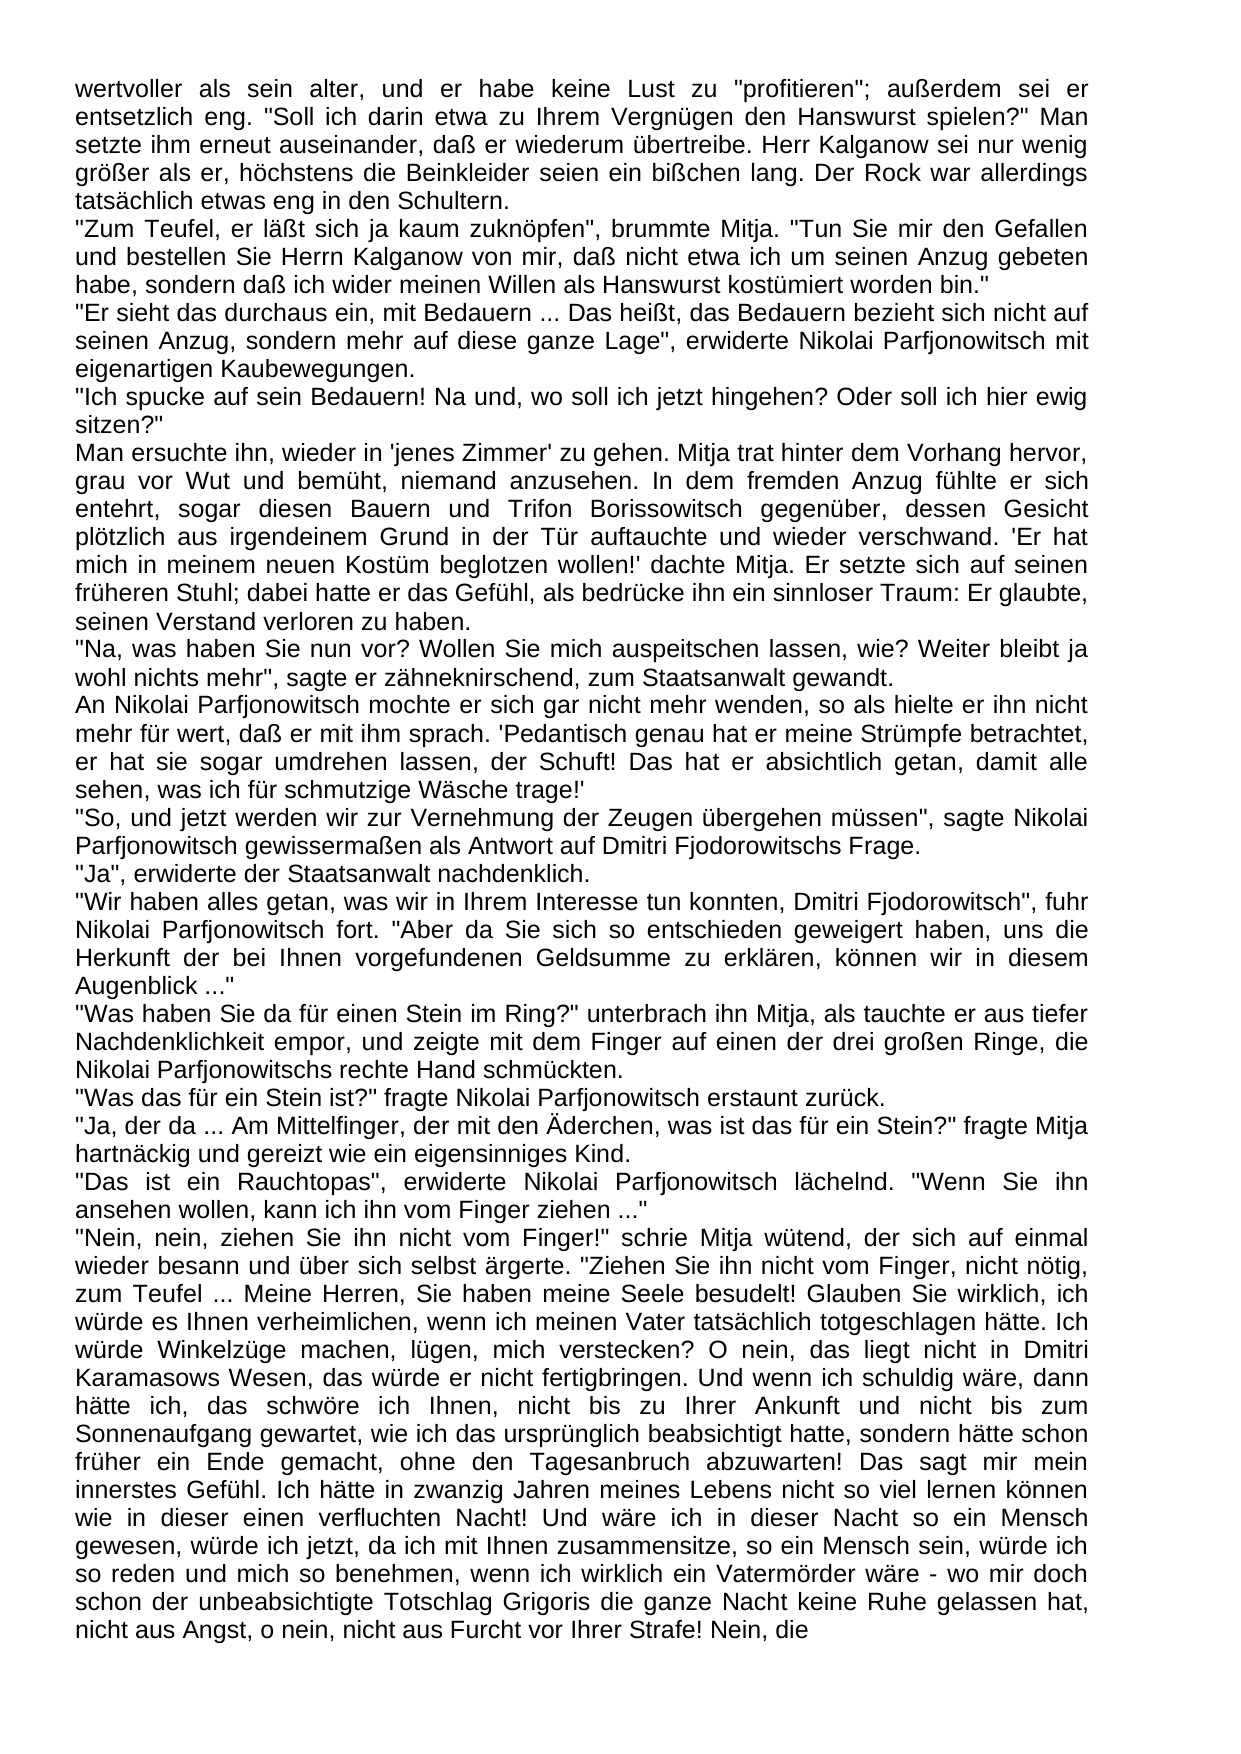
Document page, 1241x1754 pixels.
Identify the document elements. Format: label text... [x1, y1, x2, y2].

text "Was haben Sie da für einen Stein im Ring?" unterbrach ihn Mitja, als tauchte er aus tiefer Nachdenklichkeit empor, und zeigte mit dem Finger auf einen der drei großen Ringe, die Nikolai Parfjonowitschs rechte Hand schmückten. [75, 1000, 1091, 1084]
text "Er sieht das durchaus ein, mit Bedauern ... Das heißt, das Bedauern bezieht sich nicht auf seinen Anzug, sondern mehr auf diese ganze Lage", erwiderte Nikolai Parfjonowitsch mit eigenartigen Kaubewegungen. [75, 299, 1091, 383]
text An Nikolai Parfjonowitsch mochte er sich gar nicht mehr wenden, so als hielte er ihn nicht mehr für wert, daß er mit ihm sprach. 'Pedantisch genau hat er meine Strümpfe betrachtet, er hat sie sogar umdrehen lassen, der Schuft! Das hat er absichtlich getan, damit alle sehen, was ich für schmutzige Wäsche trage!' [75, 691, 1091, 803]
text "So, und jetzt werden wir zur Vernehmung der Zeugen übergehen müssen", sagte Nikolai Parfjonowitsch gewissermaßen als Antwort auf Dmitri Fjodorowitschs Frage. [75, 803, 1091, 859]
text "Was das für ein Stein ist?" fragte Nikolai Parfjonowitsch erstaunt zurück. [75, 1084, 1091, 1112]
text "Zum Teufel, er läßt sich ja kaum zuknöpfen", brummte Mitja. "Tun Sie mir den Gefallen und bestellen Sie Herrn Kalganow von mir, daß nicht etwa ich um seinen Anzug gebeten habe, sondern daß ich wider meinen Willen als Hanswurst kostümiert worden bin." [75, 215, 1091, 299]
text "Das ist ein Rauchtopas", erwiderte Nikolai Parfjonowitsch lächelnd. "Wenn Sie ihn ansehen wollen, kann ich ihn vom Finger ziehen ..." [75, 1168, 1091, 1224]
text "Na, was haben Sie nun vor? Wollen Sie mich auspeitschen lassen, wie? Weiter bleibt ja wohl nichts mehr", sagte er zähneknirschend, zum Staatsanwalt gewandt. [75, 635, 1091, 691]
text Man ersuchte ihn, wieder in 'jenes Zimmer' zu gehen. Mitja trat hinter dem Vorhang hervor, grau vor Wut und bemüht, niemand anzusehen. In dem fremden Anzug fühlte er sich entehrt, sogar diesen Bauern und Trifon Borissowitsch gegenüber, dessen Gesicht plötzlich aus irgendeinem Grund in der Tür auftauchte und wieder verschwand. 'Er hat mich in meinem neuen Kostüm beglotzen wollen!' dachte Mitja. Er setzte sich auf seinen früheren Stuhl; dabei hatte er das Gefühl, als bedrücke ihn ein sinnloser Traum: Er glaubte, seinen Verstand verloren zu haben. [75, 439, 1091, 635]
text "Ja", erwiderte der Staatsanwalt nachdenklich. [75, 859, 1091, 888]
text "Ja, der da ... Am Mittelfinger, der mit den Äderchen, was ist das für ein Stein?" fragte Mitja hartnäckig und gereizt wie ein eigensinniges Kind. [75, 1112, 1091, 1168]
text wertvoller als sein alter, und er habe keine Lust zu "profitieren"; außerdem sei er entsetzlich eng. "Soll ich darin etwa zu Ihrem Vergnügen den Hanswurst spielen?" Man setzte ihm erneut auseinander, daß er wiederum übertreibe. Herr Kalganow sei nur wenig größer als er, höchstens die Beinkleider seien ein bißchen lang. Der Rock war allerdings tatsächlich etwas eng in den Schultern. [75, 75, 1091, 215]
text "Nein, nein, ziehen Sie ihn nicht vom Finger!" schrie Mitja wütend, der sich auf einmal wieder besann und über sich selbst ärgerte. "Ziehen Sie ihn nicht vom Finger, nicht nötig, zum Teufel ... Meine Herren, Sie haben meine Seele besudelt! Glauben Sie wirklich, ich würde es Ihnen verheimlichen, wenn ich meinen Vater tatsächlich totgeschlagen hätte. Ich würde Winkelzüge machen, lügen, mich verstecken? O nein, das liegt nicht in Dmitri Karamasows Wesen, das würde er nicht fertigbringen. Und wenn ich schuldig wäre, dann hätte ich, das schwöre ich Ihnen, nicht bis zu Ihrer Ankunft und nicht bis zum Sonnenaufgang gewartet, wie ich das ursprünglich beabsichtigt hatte, sondern hätte schon früher ein Ende gemacht, ohne den Tagesanbruch abzuwarten! Das sagt mir mein innerstes Gefühl. Ich hätte in zwanzig Jahren meines Lebens nicht so viel lernen können wie in dieser einen verfluchten Nacht! Und wäre ich in dieser Nacht so ein Mensch gewesen, würde ich jetzt, da ich mit Ihnen zusammensitze, so ein Mensch sein, würde ich so reden und mich so benehmen, wenn ich wirklich ein Vatermörder wäre - wo mir doch schon der unbeabsichtigte Totschlag Grigoris die ganze Nacht keine Ruhe gelassen hat, nicht aus Angst, o nein, nicht aus Furcht vor Ihrer Strafe! Nein, die [75, 1224, 1091, 1644]
text "Ich spucke auf sein Bedauern! Na und, wo soll ich jetzt hingehen? Oder soll ich hier ewig sitzen?" [75, 383, 1091, 439]
text "Wir haben alles getan, was wir in Ihrem Interesse tun konnten, Dmitri Fjodorowitsch", fuhr Nikolai Parfjonowitsch fort. "Aber da Sie sich so entschieden geweigert haben, uns die Herkunft der bei Ihnen vorgefundenen Geldsumme zu erklären, können wir in diesem Augenblick ..." [75, 888, 1091, 1000]
